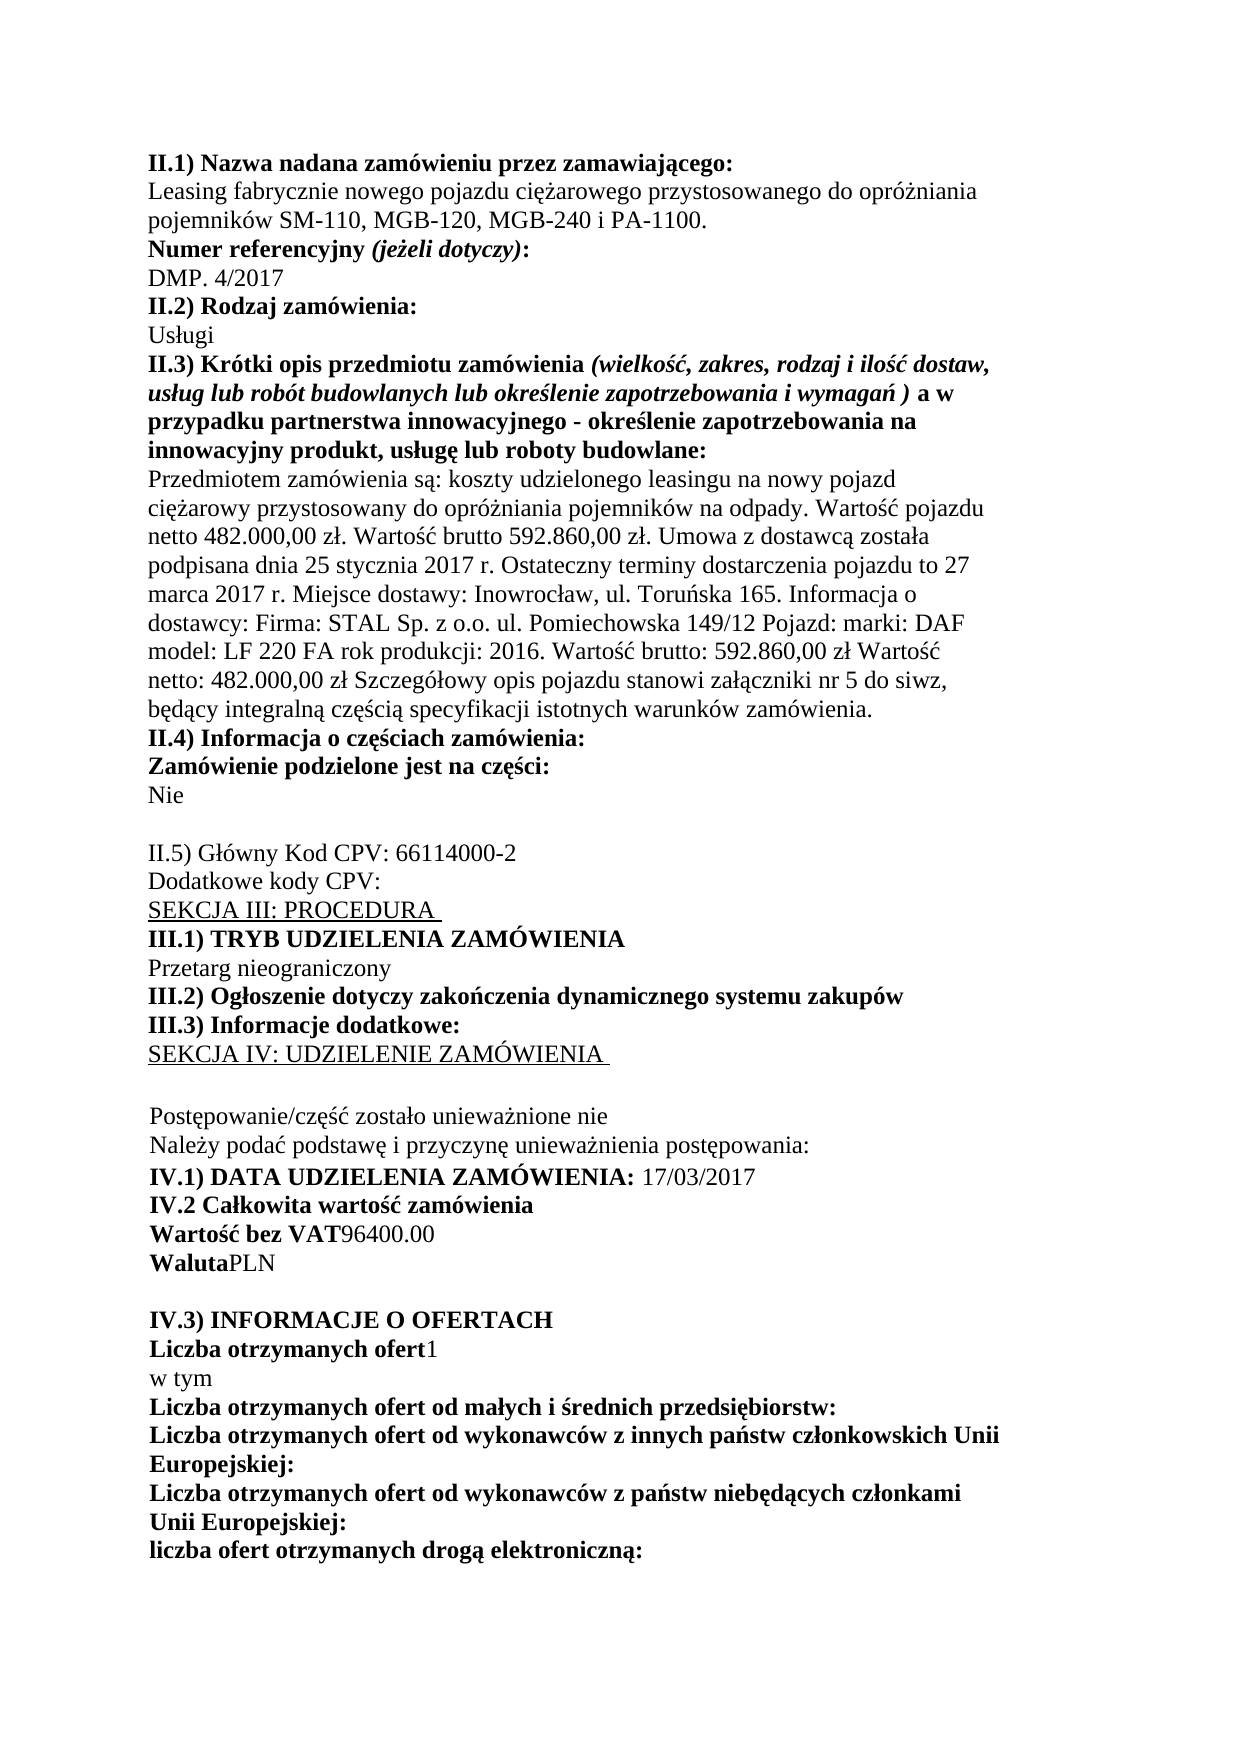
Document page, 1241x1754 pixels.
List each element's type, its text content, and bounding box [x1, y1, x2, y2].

table_header [148, 1068, 996, 1099]
table_header [1000, 148, 1093, 1594]
table_header II.1) Nazwa nadana zamówieniu przez zamawiającego: Leasing fabrycznie nowego pojazdu ciężarowego przystosowanego do opróżniania pojemników SM-110, MGB-120, MGB-240 i PA-1100. Numer referencyjny (jeżeli dotyczy): DMP. 4/2017 II.2) Rodzaj zamówienia: Usługi II.3) Krótki opis przedmiotu zamówienia (wielkość, zakres, rodzaj i ilość dostaw, usług lub robót budowlanych lub określenie zapotrzebowania i wymagań ) a w przypadku partnerstwa innowacyjnego - określenie zapotrzebowania na innowacyjny produkt, usługę lub roboty budowlane: Przedmiotem zamówienia są: koszty udzielonego leasingu na nowy pojazd ciężarowy przystosowany do opróżniania pojemników na odpady. Wartość pojazdu netto 482.000,00 zł. Wartość brutto 592.860,00 zł. Umowa z dostawcą została podpisana dnia 25 stycznia 2017 r. Ostateczny terminy dostarczenia pojazdu to 27 marca 2017 r. Miejsce dostawy: Inowrocław, ul. Toruńska 165. Informacja o dostawcy: Firma: STAL Sp. z o.o. ul. Pomiechowska 149/12 Pojazd: marki: DAF model: LF 220 FA rok produkcji: 2016. Wartość brutto: 592.860,00 zł Wartość netto: 482.000,00 zł Szczegółowy opis pojazdu stanowi załączniki nr 5 do siwz, będący integralną częścią specyfikacji istotnych warunków zamówienia. II.4) Informacja o częściach zamówienia: Zamówienie podzielone jest na części: Nie II.5) Główny Kod CPV: 66114000-2 Dodatkowe kody CPV: SEKCJA III: PROCEDURA III.1) TRYB UDZIELENIA ZAMÓWIENIA Przetarg nieograniczony III.2) Ogłoszenie dotyczy zakończenia dynamicznego systemu zakupów III.3) Informacje dodatkowe: SEKCJA IV: UDZIELENIE ZAMÓWIENIA [148, 148, 999, 1068]
table_cell [996, 1100, 1000, 1160]
table_cell Postępowanie/część zostało unieważnione nie Należy podać podstawę i przyczynę unieważnienia postępowania: [148, 1100, 996, 1160]
table_cell IV.1) DATA UDZIELENIA ZAMÓWIENIA: 17/03/2017 IV.2 Całkowita wartość zamówienia Wartość bez VAT96400.00 WalutaPLN IV.3) INFORMACJE O OFERTACH Liczba otrzymanych ofert1 w tym Liczba otrzymanych ofert od małych i średnich przedsiębiorstw: Liczba otrzymanych ofert od wykonawców z innych państw członkowskich Unii Europejskiej: Liczba otrzymanych ofert od wykonawców z państw niebędących członkami Unii Europejskiej: liczba ofert otrzymanych drogą elektroniczną: [148, 1160, 1000, 1594]
table_header [996, 1068, 1000, 1099]
